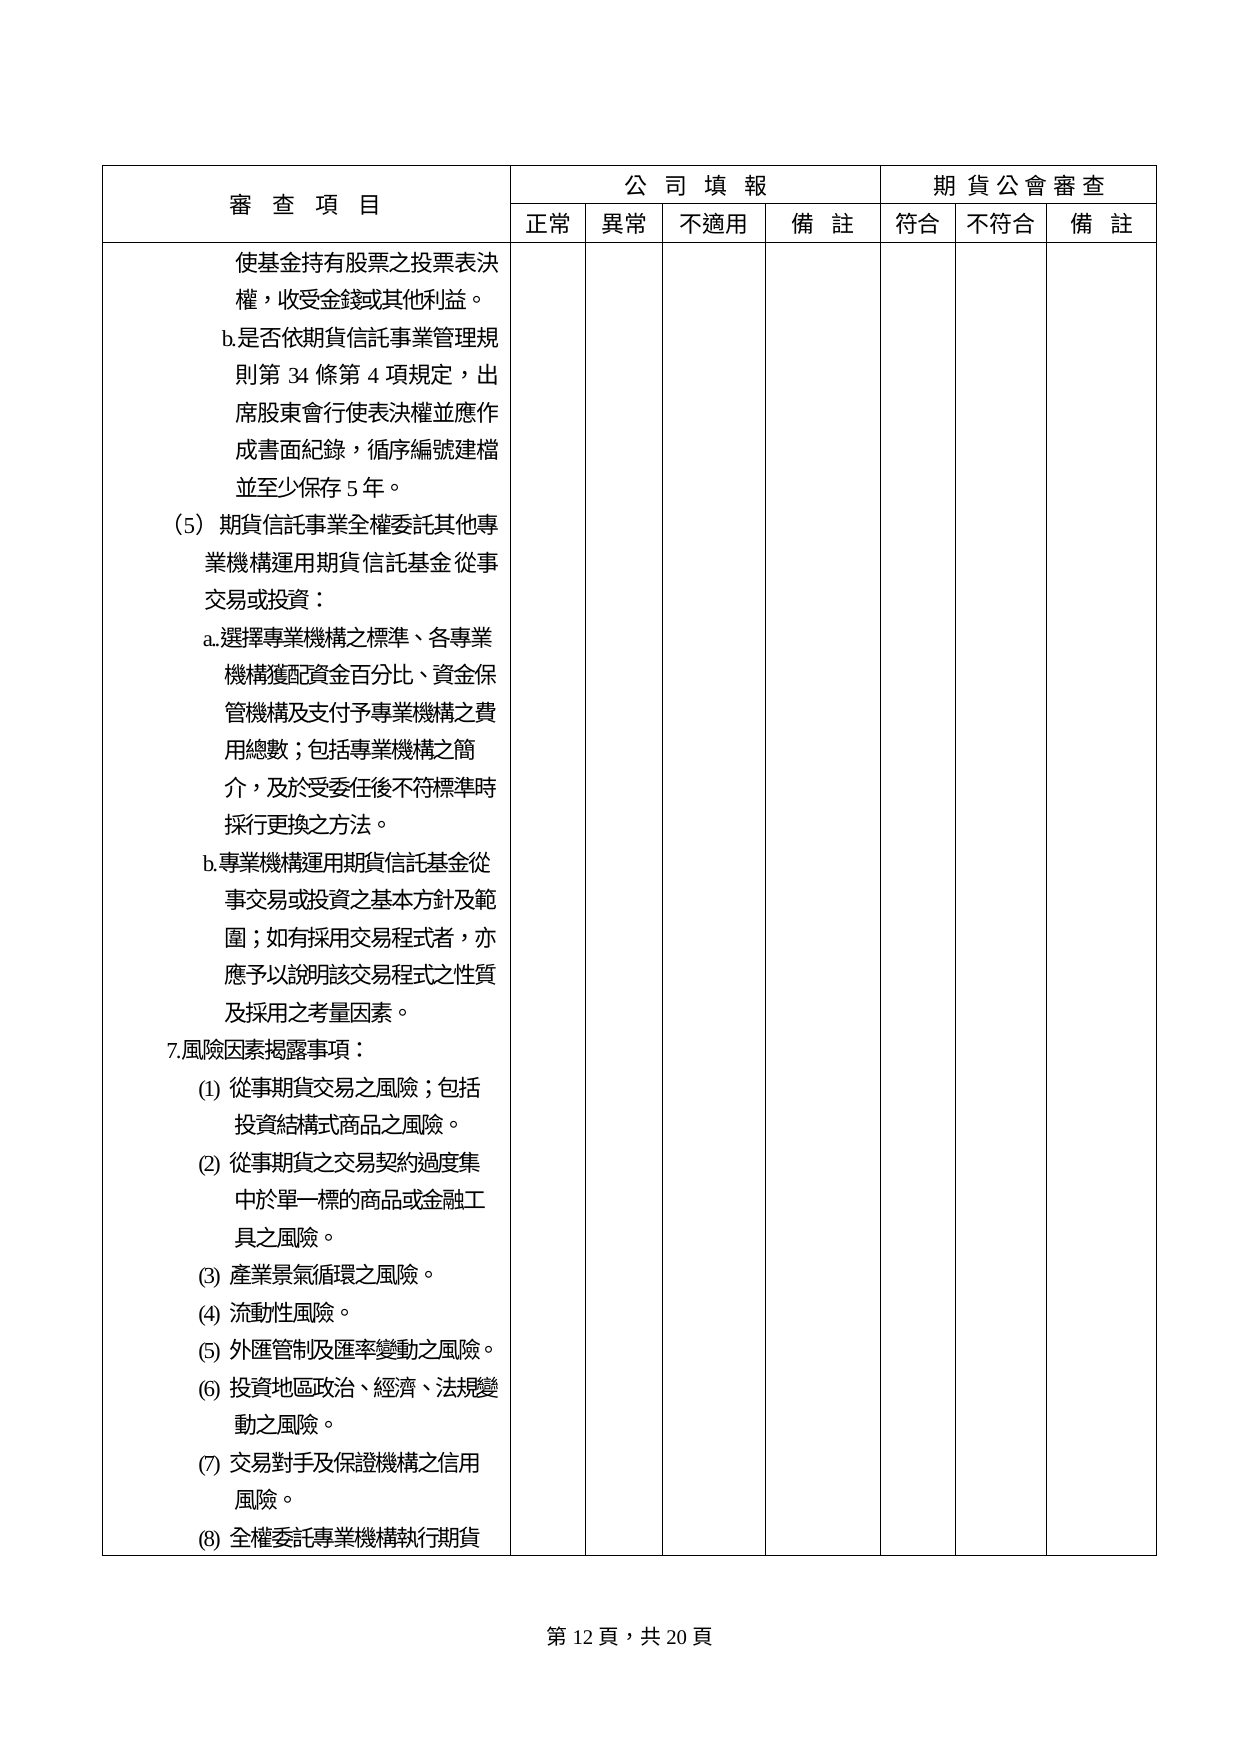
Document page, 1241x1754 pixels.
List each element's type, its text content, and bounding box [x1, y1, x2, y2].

table_cell [663, 243, 765, 1555]
table_header 公 司 填 報 [511, 166, 880, 203]
table_cell 不適用 [663, 204, 765, 242]
table_cell 異常 [586, 204, 662, 242]
table_header 審 查 項 目 [103, 166, 510, 242]
table_header 期 貨 公 會 審 查 [881, 166, 1156, 203]
table_cell [586, 243, 662, 1555]
table_cell 正常 [511, 204, 585, 242]
table_cell [881, 243, 955, 1555]
table_cell [511, 243, 585, 1555]
table_cell 符合 [881, 204, 955, 242]
table_cell 不符合 [956, 204, 1046, 242]
table_cell 備 註 [766, 204, 880, 242]
table_cell 備 註 [1047, 204, 1156, 242]
table_cell [1047, 243, 1156, 1555]
table_cell [956, 243, 1046, 1555]
table_cell 【公開說明書】 ※下列資料應符合本會規定之格式 是否依期貨信託事業募集期貨信託基金公開說明書應行記載事項準則規定，於所編製公開說明書封面註明係申請用之稿本。 是否依期貨信託事業募集期貨信託基金公開說明書應行記載事項準則規定，記載下列事項： （一）編製目錄及頁次。 （二）封面依序刊印事項： 1.基金名稱。 2.基本交易及投資方針。 3.基金型態（例如開放式）。 4.基金投資國外地區者，註明「投資國外」。 5.基金以外幣計價者，註明本基金以______幣計價。 6.本次核准發行總面額。 7.本次核准發行受益權單位數。 8.保本型基金為保證型者，保證機構之名稱。 9.期貨信託事業之名稱。 10.以顯著方式刊印下列文字： （1）「本期貨信託基金經行政院金融監督管理委員會核准，惟不表示本基金絕無風險。本期貨信託事業以往之經理績效不保證本基金之最低投資收益；本期貨信託事業除盡善良管理人之注意義務外，不負責本基金之盈虧，亦不保證最低之收益。」。 （2）「期貨信託基金從事之期貨交易具低保證金之財務槓桿特性，在可能產生極大利潤的同時也可能產生極大的損失，致基金受益權單位淨資產價值大幅增減，投資人投資基金前，應審慎考慮本身的財務能力及經濟狀況是否適合於這種投資，並詳讀本公開說明書及至少考量第__頁開始載示之風險因素、第__頁買回開始日、第__頁短線交易及第__頁損益兩平估計等事項。」。 （3）本公開說明書之內容如有虛偽或隱匿之情事者，應由本期貨信託事業與負責人及其他曾在公開說明書上簽章者依法負責。 （4）信託業兼營期貨信託事業，應標明自行保管之字句。 11.刊印日期。 12..應以顯著字體標明係對符合一定資格條件之人募集期貨信託基金之公開說明書及「本公開說明書僅適用對符合一定資格條件之人之期貨信託基金募集，相關轉讓限制請詳第_ 頁」。 （三）封裏依序刊印下列事項： 期貨信託事業總公司之名稱、地址、網址及電話，發言人之姓名、職稱、聯絡電話及電子郵件信箱。 基金保管機構之名稱、地址、網址及電話。 國外受託保管機構之名稱、地址、網址及電話 期貨信託基金經保證機構保證者，保證機構之名稱、地址、網址及電話。 受益憑證事務代理機構之名稱、地址、網址及電話。 期貨信託基金之財務報告簽證會計師姓名、事務所名稱、地址、網址及電話。 期貨信託事業或期貨信託基金經信用評等機構評等者，信用評等機構之名稱、地址、網址及電話。 受委任國外專業機構提供顧問服務公司之名稱、地址、網址及電話。 受全權委託運用期貨信託基金從事交易或投資之專業機構名稱、地址、網址及電話。 期貨信託契約查閱及洽購處所。 （四）目錄前一頁應以顯著方式刊印風險預告書內容及「本風險預告書並未完整揭露投資本期貨信託基金之風險，詳細風險因素請詳第__頁」。 （五）封底應刊印事項： 期貨信託事業及其董事長簽名或蓋章。 （六）基金概況應刊印事項： 1.基金簡介： 發行總面額。 受益權單位總數。 每受益權單位面額。 成立條件 (有成立日期者，應一併列明）。 存續期間。 最低申購金額。 基金短線交易之認定標準及相關費用收取標準；並刊印「不歡迎受益人進行短線交易」等文字。 2.基金性質： （1）基金之設立及其依據。 （2）期貨信託契約關係。 3.期貨信託事業之職責（概述）。 4.基金保管機構之職責（概述）。 5.基金保證機構之職責(概述)。 6.基金交易及投資： 期貨信託基金交易及投資方針、範圍，包括從事期貨交易及投資期貨相關現貨商品之類別及其占淨資產之比例、從事期貨交易之預計最大槓桿倍數。 期貨信託事業運用基金投資之決策過程、基金經理人之姓名、主要經(學)歷及權限。基金經理人同時管理其他基金者，應揭露所管理之其他基金名稱及所採取防止利益衝突之措施。 a.基金經理人主要經歷應加註起迄時間。 b.基金經理人管理1檔基金以上者，請詳述公司實際採行之防範措施。 c.決策過程如有採用交易程式者，亦應予以說明該交易程式之性質及採用之考量因素。 （3）基金運用之限制 有關各投資標的信用評等及存續期間政策之規定，勿分散說明，集中陳述為宜。 （4）基金參與股票發行公司股東會行使表決權之處理原則及方法。 a.是否符合期貨信託事業管理規則第26條第2項第6款及第54條第2項準用第26條第2項第6款規定，期貨信託事業及其負責人、部門主管、分支機構經理人、其他業務人員或受僱人，不得轉讓出席股東會委託書或藉行使基金持有股票之投票表決權，收受金錢或其他利益。 b.是否依期貨信託事業管理規則第34條第4項規定，出席股東會行使表決權並應作成書面紀錄，循序編號建檔並至少保存5年。 （5）期貨信託事業全權委託其他專業機構運用期貨信託基金從事交易或投資： a..選擇專業機構之標準、各專業機構獲配資金百分比、資金保管機構及支付予專業機構之費用總數；包括專業機構之簡介，及於受委任後不符標準時採行更換之方法。 b.專業機構運用期貨信託基金從事交易或投資之基本方針及範圍；如有採用交易程式者，亦應予以說明該交易程式之性質及採用之考量因素。 7.風險因素揭露事項： 從事期貨交易之風險；包括投資結構式商品之風險。 從事期貨之交易契約過度集中於單一標的商品或金融工具之風險。 產業景氣循環之風險。 流動性風險。 外匯管制及匯率變動之風險。 投資地區政治、經濟、法規變動之風險。 交易對手及保證機構之信用風險。 全權委託專業機構執行期貨交易或投資之風險；包括如受委任專業機構，在委託金額相對於受委任專業機構其他受委託資金規模為小時，可能有受排擠而影響績效之風險，或專業機構運用期貨信託基金之投資策略等相關風險均應予揭露。 其他投資標的或特定投資策略之風險；倘有採行交易程式作為決策參考者，亦應揭露與交易程式相關之風險。 從事期貨相關現貨商品交易之風險。 出借所持有之有價證券之相關風險。 其他風險（例如融資融券所衍生之風險）。 8.收益分配： （1）分配之項目。 （2）分配之時間。 （3）給付之方式。 9.申購受益憑證： （1）申購程序、地點及截止時間。 （2）申購價金之計算及給付方式。 申購手續費之計算方式應詳細說明之，若係美元計價之基金，其申購、買回均應以美元計價，故申購手續費之計算應以美元計算。 （3）受益憑證之交付。 （4）期貨信託事業不接受申購或基金不成立時之處理。 10.買回受益憑證： （1）買回程序、地點及截止時間。 買回截止時間應載明「除能證明投資人係於截止時間前提出買回申請者，逾時申請應視為次一買回申請日之買回申請」。 （2）買回價金之計算。 訂定基金短線交易收取買回費用金額，應公平對待所有受益人，以特定金錢信託方式銷售者不宜排除適用此規定。 （3）買回價金給付之時間及方式。 （4）辦理登錄或帳簿劃撥之作業。 （5）買回價金遲延給付之情形。 應增列恢復計算基金之買回價格規定。 （6）買回撤銷之情形。 11.受益人之權利及費用負擔： （1）受益人應有之權利內容。 （2）受益人應負擔費用之項目及其計算、給付方式、受益人投資達成損益兩平點之期貨信託基金獲利金額及比例。 （3）受益人應負擔租稅之項目及其計算、繳納方式。 受益人應負擔之租稅項目（包括證券交易所得稅、證券交易稅及印花稅等）是否已依財政部對期貨信託基金所發行之受益憑證核課之最新法令規定予以揭露。 （4）受益人會議： a.召集事由。 b.召集程序。 c.決議方式。 12.基金之資訊揭露： （1）依法令及期貨信託契約規定應揭露之資訊內容，是否符合期貨信託契約規定。 （2）資訊揭露之方式、公告及取得方法。 資訊揭露之公告，應依相關規定分別將接所有應公告之事項及選定之公告方式各別列示，以利投資人查詢。 （七）期貨信託契約主要內容應刊印事項： 1.基金名稱、期貨信託事業名稱、基金保管機構名稱。 2.基金之成立與不成立。 3.基金之資產。 4.基金應負擔之費用。 5.受益人之權利、義務與責任。 6.期貨信託事業之權利、義務與責任，包括應揭露期貨信託基金受益人之責任僅限於申購時所支付之申購價款，期貨信託基金損失超過基金淨資產時，超額損失部分應由期貨信託事業負擔；期貨信託事業如有全權委託其他專業機構運用期貨信託基金從事交易或投資，其對受委任專業機構之選任或指示，因故意或過失而導致期貨信託基金發生損害者，應負賠償責任，及其依信託契約規定應履行之責任及義務，如委由受委任專業機構處理者，就受委任專業機構或其受雇人之故意或過失，應與自己之故意或過失負同一責任，且對因而導致期貨信託基金資產之損害，應負賠償責任。 7.基金保管機構之權利、義務與責任，包括基金保管機構之代理人、代表人或受雇人，履行期貨信託契約規定之義務有故意或過失時，基金保管機構應與自己之故意或過失負同一責任。 8.基金淨資產價值及受益權單位淨資產價值之計算。 9.期貨信託事業之更換。 10.基金保管機構之更換。 11.期貨信託契約之終止。 12.基金之清算。 13.通知及公告。 14.期貨信託契約之修訂。 （八）期貨信託事業概況應刊印事項： 1.事業簡介（概述）。 2.事業組織（概述）。 3.利害關係公司揭露（概述）。 4.營運情形（概述）。 5. 最近2年度損益表及資產負債表（概述）。 6.最近2年受主管機關處罰情形（概述）。 7.對受益人權益有重大影響之訴訟或非訟事件（概述）。 （九）受益憑證轉讓之方式及限制。 （十）特別記載事項： 1.期貨信託事業遵守中華民國期貨業商業同業公會會員自律公約之聲明書。 2.期貨信託事業內部控制制度聲明書。 3.期貨信託事業就公司治理運作情形載明下列事項： （1）董事會之結構及獨立性。 （2）董事會及經理人之職責。 （3）監察人之組成及職責。 （4）利害關係人之權利及關係。 （5）對於法令規範資訊公開事項之詳細情形。 （6）其他公司治理之相關資訊。 4.本次發行之基金信託契約與中華民國期貨業商業同業公會所訂期貨信託契約範本條文對照表。 5.其他本會規定應特別記載之事項。 [103, 243, 510, 1555]
table_cell [766, 243, 880, 1555]
